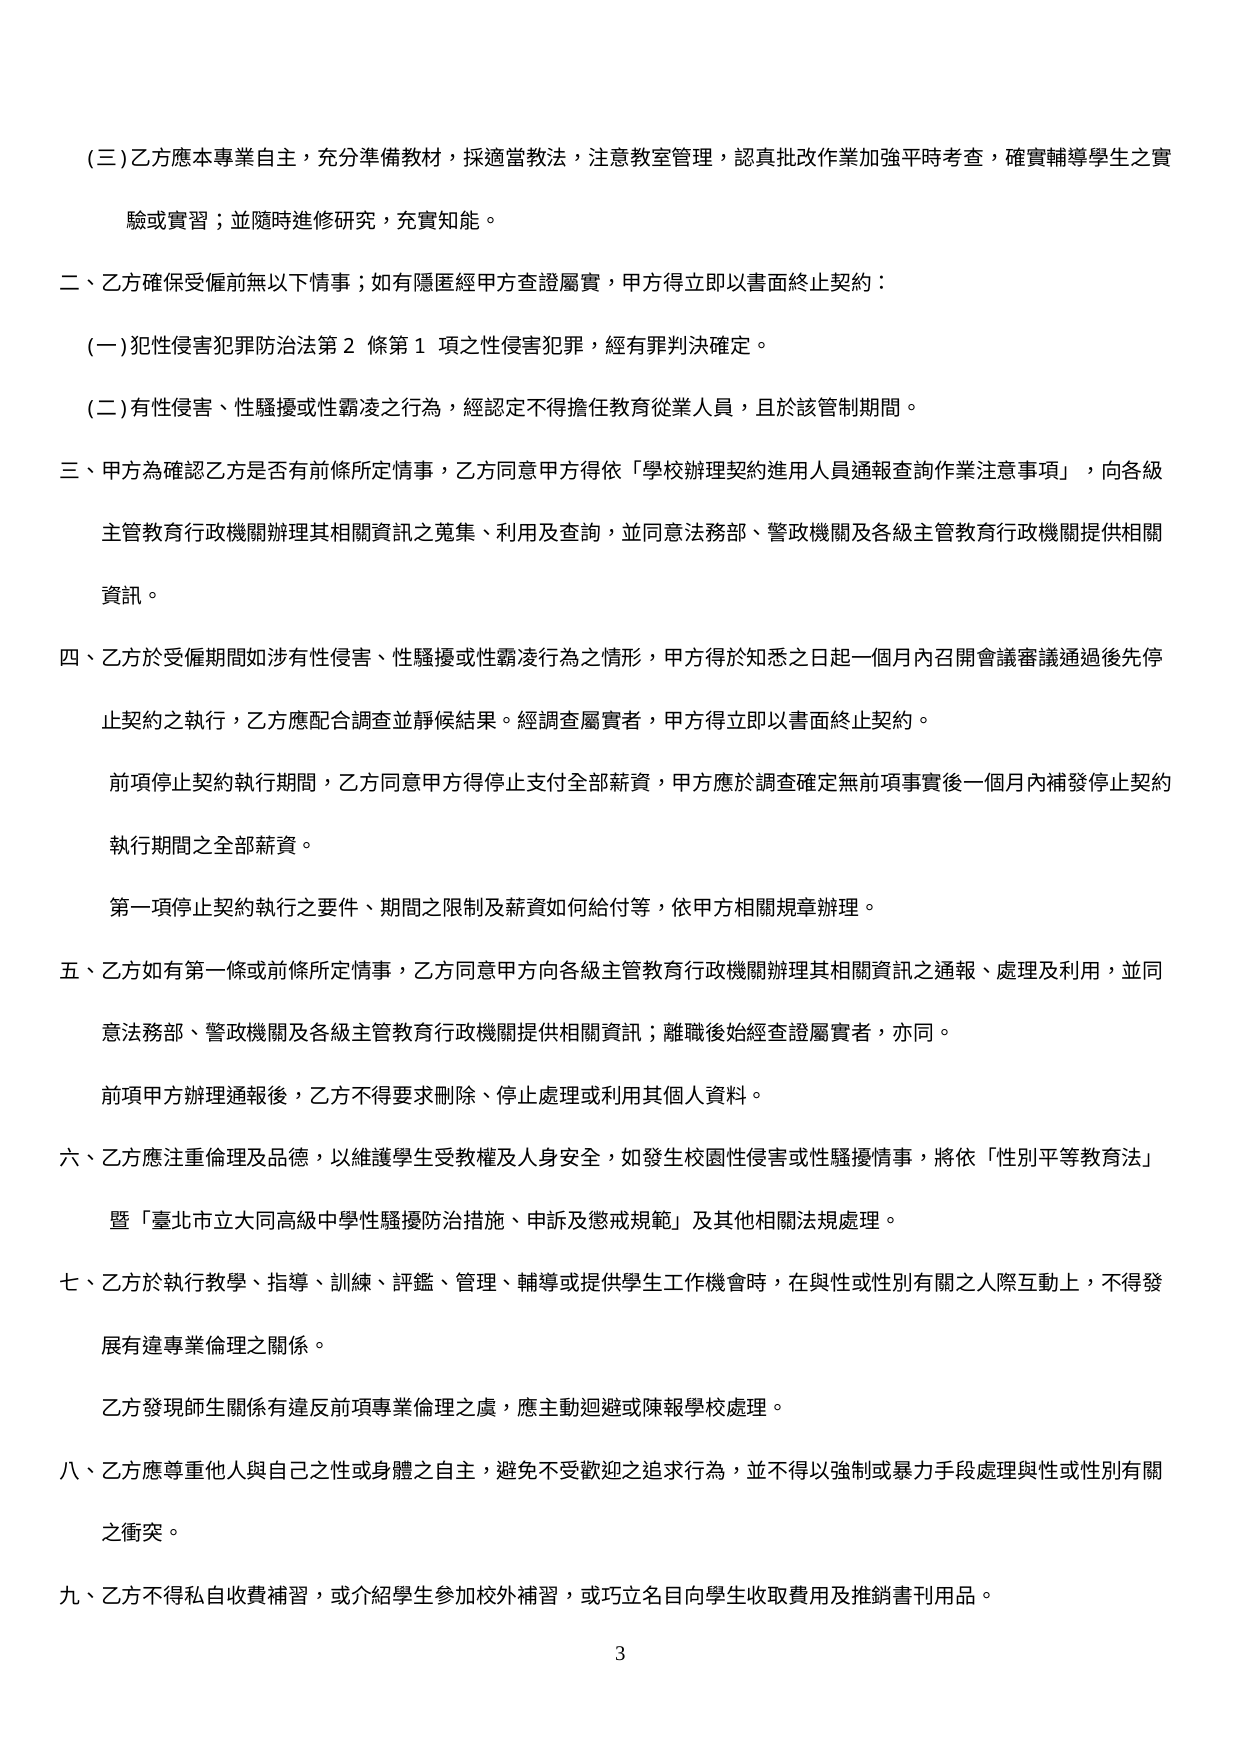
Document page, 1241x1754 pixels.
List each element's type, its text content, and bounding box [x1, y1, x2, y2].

text (三)乙方應本專業自主，充分準備教材，採適當教法，注意教室管理，認真批改作業加強平時考查，確實輔導學生之實驗或實習；並隨時進修研究，充實知能。 [84, 115, 1181, 240]
text 暨「臺北市立大同高級中學性騷擾防治措施、申訴及懲戒規範」及其他相關法規處理。 [59, 1177, 1181, 1240]
text 前項甲方辦理通報後，乙方不得要求刪除、停止處理或利用其個人資料。 [59, 1052, 1181, 1115]
text 七、乙方於執行教學、指導、訓練、評鑑、管理、輔導或提供學生工作機會時，在與性或性別有關之人際互動上，不得發展有違專業倫理之關係。 [59, 1240, 1181, 1365]
text 三、甲方為確認乙方是否有前條所定情事，乙方同意甲方得依「學校辦理契約進用人員通報查詢作業注意事項」，向各級主管教育行政機關辦理其相關資訊之蒐集、利用及查詢，並同意法務部、警政機關及各級主管教育行政機關提供相關資訊。 [59, 427, 1181, 615]
text 九、乙方不得私自收費補習，或介紹學生參加校外補習，或巧立名目向學生收取費用及推銷書刊用品。 [59, 1552, 1181, 1615]
text (二)有性侵害、性騷擾或性霸凌之行為，經認定不得擔任教育從業人員，且於該管制期間。 [84, 365, 1181, 427]
text 乙方發現師生關係有違反前項專業倫理之虞，應主動迴避或陳報學校處理。 [59, 1365, 1181, 1427]
text (一)犯性侵害犯罪防治法第2 條第1 項之性侵害犯罪，經有罪判決確定。 [84, 302, 1181, 365]
text 第一項停止契約執行之要件、期間之限制及薪資如何給付等，依甲方相關規章辦理。 [109, 865, 1181, 927]
text 二、乙方確保受僱前無以下情事；如有隱匿經甲方查證屬實，甲方得立即以書面終止契約： [59, 240, 1181, 302]
text 前項停止契約執行期間，乙方同意甲方得停止支付全部薪資，甲方應於調查確定無前項事實後一個月內補發停止契約執行期間之全部薪資。 [109, 740, 1181, 865]
text 五、乙方如有第一條或前條所定情事，乙方同意甲方向各級主管教育行政機關辦理其相關資訊之通報、處理及利用，並同意法務部、警政機關及各級主管教育行政機關提供相關資訊；離職後始經查證屬實者，亦同。 [59, 927, 1181, 1052]
text 八、乙方應尊重他人與自己之性或身體之自主，避免不受歡迎之追求行為，並不得以強制或暴力手段處理與性或性別有關之衝突。 [59, 1427, 1181, 1552]
text 六、乙方應注重倫理及品德，以維護學生受教權及人身安全，如發生校園性侵害或性騷擾情事，將依「性別平等教育法」 [59, 1115, 1181, 1177]
text 四、乙方於受僱期間如涉有性侵害、性騷擾或性霸凌行為之情形，甲方得於知悉之日起一個月內召開會議審議通過後先停止契約之執行，乙方應配合調查並靜候結果。經調查屬實者，甲方得立即以書面終止契約。 [59, 615, 1181, 740]
